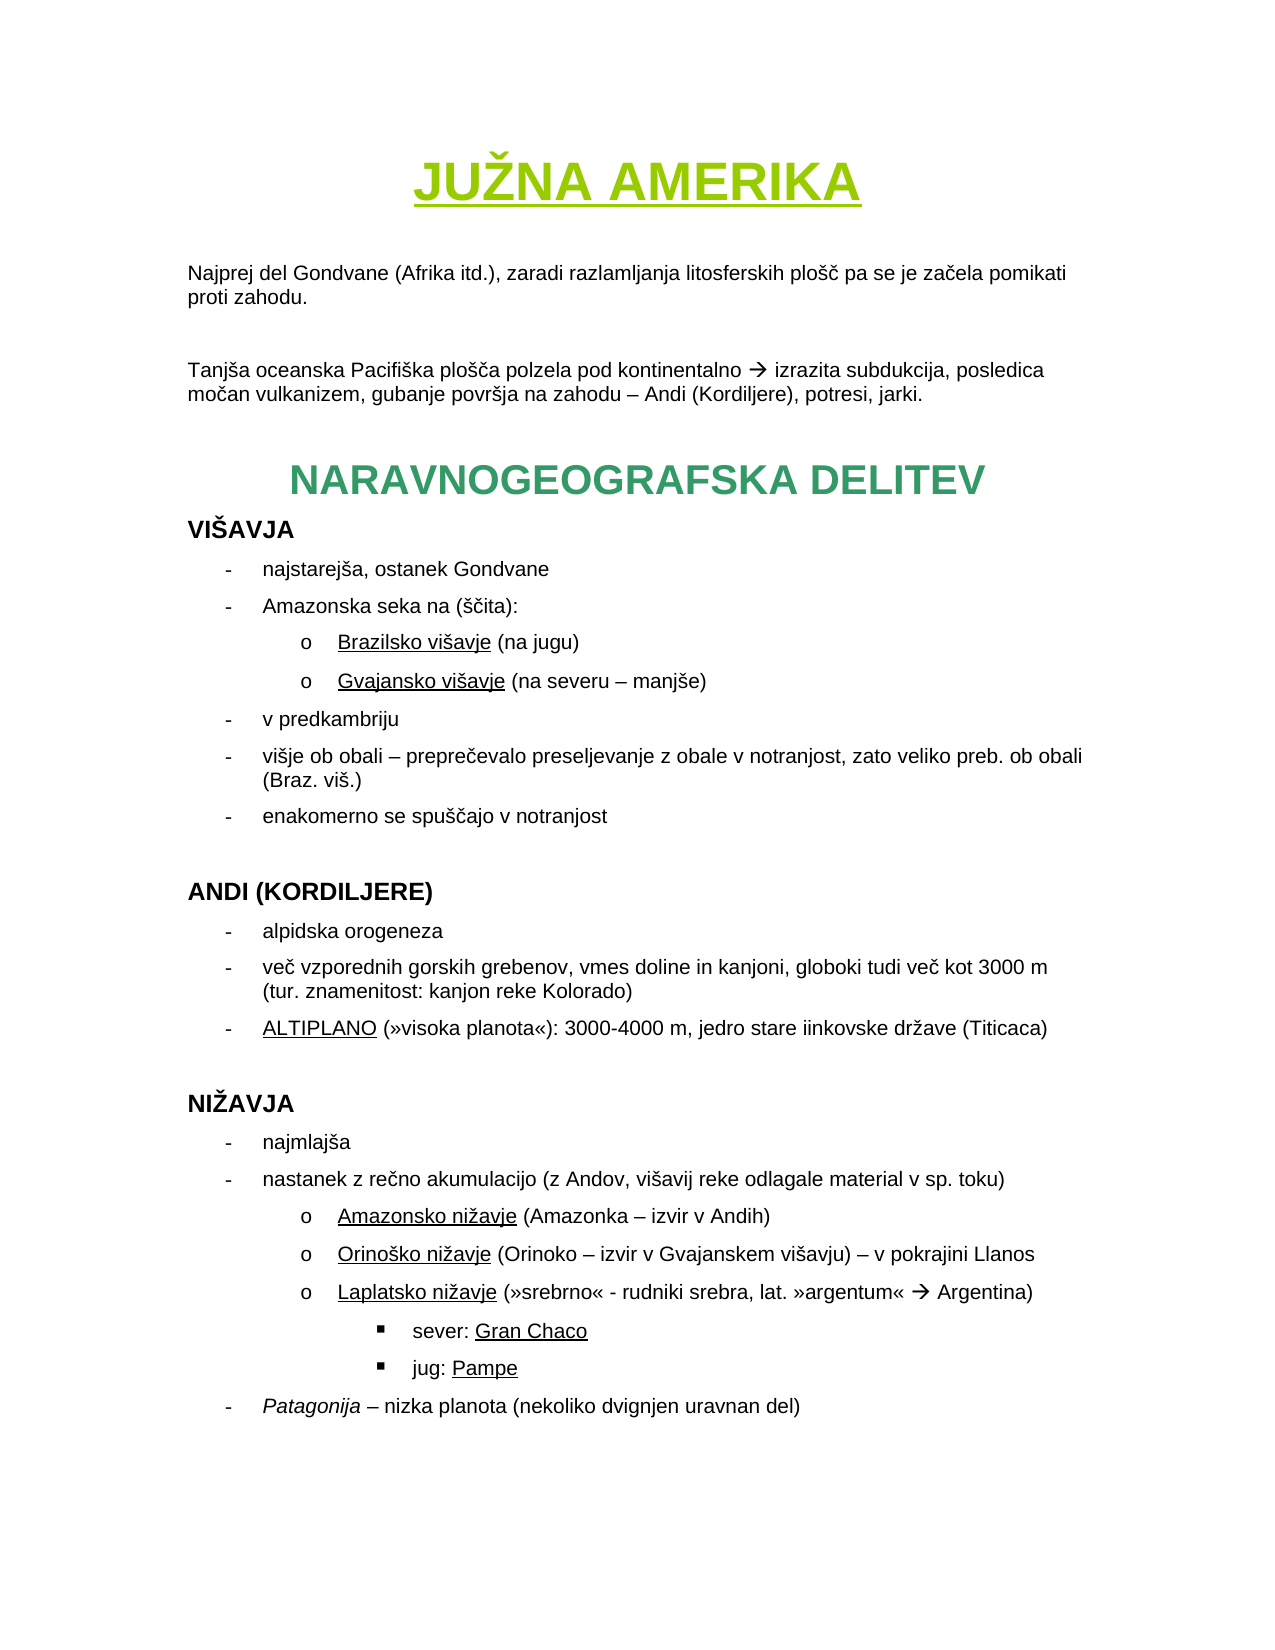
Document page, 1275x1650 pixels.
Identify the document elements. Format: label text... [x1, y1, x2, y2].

list najstarejša, ostanek Gondvane [225, 557, 1087, 581]
text ANDI (KORDILJERE) [187, 877, 1087, 906]
list najmlajša [225, 1130, 1087, 1154]
list jug: Pampe [375, 1356, 1087, 1381]
list alpidska orogeneza [225, 918, 1087, 943]
list nastanek z rečno akumulacijo (z Andov, višavij reke odlagale material v sp. toku) [225, 1167, 1087, 1191]
list v predkambriju [225, 707, 1087, 731]
text VIŠAVJA [187, 516, 1087, 544]
list enakomerno se spuščajo v notranjost [225, 804, 1087, 828]
text NIŽAVJA [187, 1089, 1087, 1118]
list Amazonska seka na (ščita): [225, 593, 1087, 618]
list Amazonsko nižavje (Amazonka – izvir v Andih) [300, 1203, 1087, 1229]
text NARAVNOGEOGRAFSKA DELITEV [187, 455, 1087, 503]
list Orinoško nižavje (Orinoko – izvir v Gvajanskem višavju) – v pokrajini Llanos [300, 1242, 1087, 1268]
text Najprej del Gondvane (Afrika itd.), zaradi razlamljanja litosferskih plošč pa se je začela pomikati proti zahodu. [187, 261, 1087, 309]
list višje ob obali – preprečevalo preseljevanje z obale v notranjost, zato veliko preb. ob obali (Braz. viš.) [225, 743, 1087, 792]
list Brazilsko višavje (na jugu) [300, 630, 1087, 656]
list Laplatsko nižavje (»srebrno« - rudniki srebra, lat. »argentum«  Argentina) [300, 1280, 1087, 1306]
list ALTIPLANO (»visoka planota«): 3000-4000 m, jedro stare iinkovske države (Titicaca) [225, 1016, 1087, 1040]
list Gvajansko višavje (na severu – manjše) [300, 668, 1087, 694]
text Tanjša oceanska Pacifiška plošča polzela pod kontinentalno  izrazita subdukcija, posledica močan vulkanizem, gubanje površja na zahodu – Andi (Kordiljere), potresi, jarki. [187, 358, 1087, 406]
text JUŽNA AMERIKA [187, 150, 1087, 212]
list več vzporednih gorskih grebenov, vmes doline in kanjoni, globoki tudi več kot 3000 m (tur. znamenitost: kanjon reke Kolorado) [225, 955, 1087, 1003]
list sever: Gran Chaco [375, 1318, 1087, 1343]
list Patagonija – nizka planota (nekoliko dvignjen uravnan del) [225, 1393, 1087, 1418]
